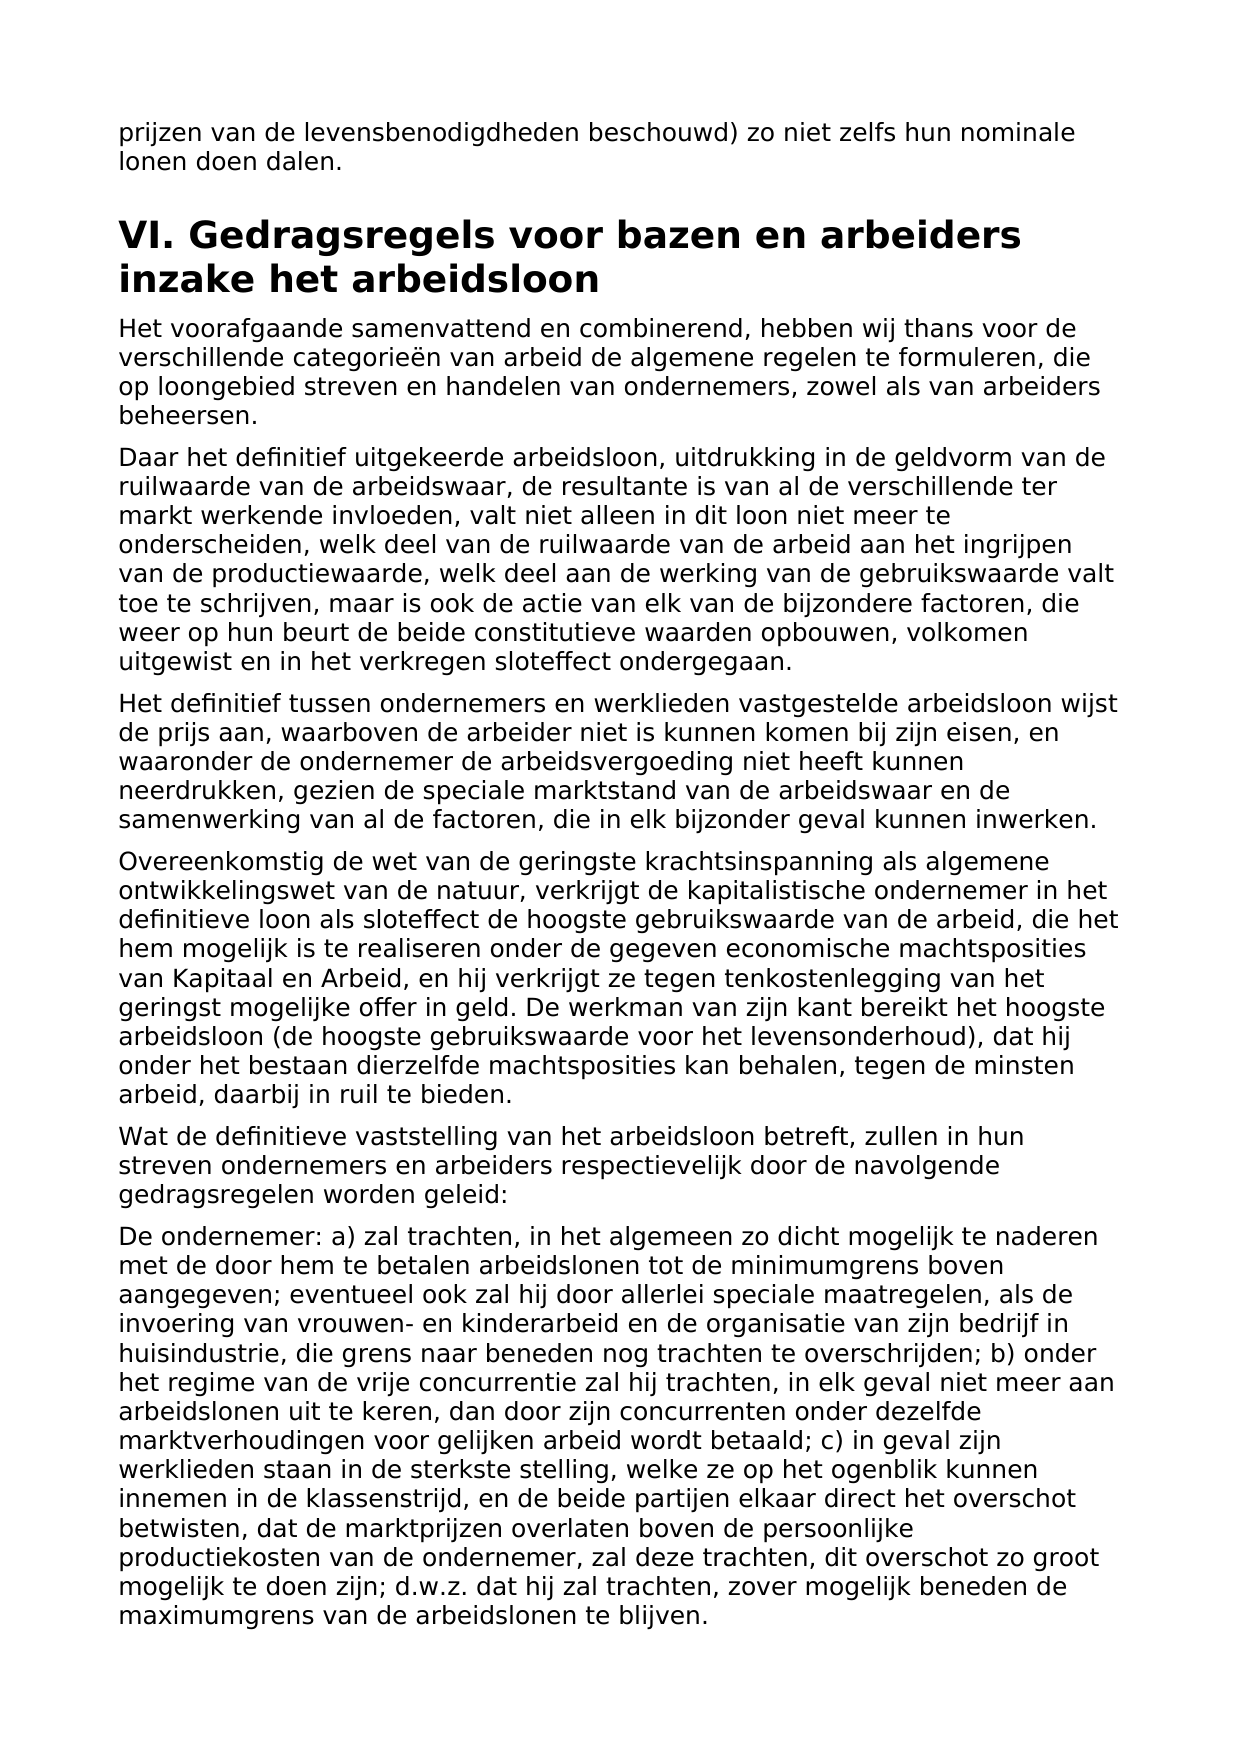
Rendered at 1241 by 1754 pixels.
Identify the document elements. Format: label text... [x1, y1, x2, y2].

text De ondernemer: a) zal trachten, in het algemeen zo dicht mogelijk te naderen met de door hem te betalen arbeidslonen tot de minimumgrens boven aangegeven; eventueel ook zal hij door allerlei speciale maatregelen, als de invoering van vrouwen- en kinderarbeid en de organisatie van zijn bedrijf in huisindustrie, die grens naar beneden nog trachten te overschrijden; b) onder het regime van de vrije concurrentie zal hij trachten, in elk geval niet meer aan arbeidslonen uit te keren, dan door zijn concurrenten onder dezelfde marktverhoudingen voor gelijken arbeid wordt betaald; c) in geval zijn werklieden staan in de sterkste stelling, welke ze op het ogenblik kunnen innemen in de klassenstrijd, en de beide partijen elkaar direct het overschot betwisten, dat de marktprijzen overlaten boven de persoonlijke productiekosten van de ondernemer, zal deze trachten, dit overschot zo groot mogelijk te doen zijn; d.w.z. dat hij zal trachten, zover mogelijk beneden de maximumgrens van de arbeidslonen te blijven. [118, 1222, 1122, 1630]
text Het definitief tussen ondernemers en werklieden vastgestelde arbeidsloon wijst de prijs aan, waarboven de arbeider niet is kunnen komen bij zijn eisen, en waaronder de ondernemer de arbeidsvergoeding niet heeft kunnen neerdrukken, gezien de speciale marktstand van de arbeidswaar en de samenwerking van al de factoren, die in elk bijzonder geval kunnen inwerken. [118, 689, 1122, 834]
text Het voorafgaande samenvattend en combinerend, hebben wij thans voor de verschillende categorieën van arbeid de algemene regelen te formuleren, die op loongebied streven en handelen van ondernemers, zowel als van arbeiders beheersen. [118, 314, 1122, 430]
text Daar het definitief uitgekeerde arbeidsloon, uitdrukking in de geldvorm van de ruilwaarde van de arbeidswaar, de resultante is van al de verschillende ter markt werkende invloeden, valt niet alleen in dit loon niet meer te onderscheiden, welk deel van de ruilwaarde van de arbeid aan het ingrijpen van de productiewaarde, welk deel aan de werking van de gebruikswaarde valt toe te schrijven, maar is ook de actie van elk van de bijzondere factoren, die weer op hun beurt de beide constitutieve waarden opbouwen, volkomen uitgewist en in het verkregen sloteffect ondergegaan. [118, 443, 1122, 676]
text prijzen van de levensbenodigdheden beschouwd) zo niet zelfs hun nominale lonen doen dalen. [118, 118, 1122, 176]
text Wat de definitieve vaststelling van het arbeidsloon betreft, zullen in hun streven ondernemers en arbeiders respectievelijk door de navolgende gedragsregelen worden geleid: [118, 1122, 1122, 1209]
text Overeenkomstig de wet van de geringste krachtsinspanning als algemene ontwikkelingswet van de natuur, verkrijgt de kapitalistische ondernemer in het definitieve loon als sloteffect de hoogste gebruikswaarde van de arbeid, die het hem mogelijk is te realiseren onder de gegeven economische machtsposities van Kapitaal en Arbeid, en hij verkrijgt ze tegen tenkostenlegging van het geringst mogelijke offer in geld. De werkman van zijn kant bereikt het hoogste arbeidsloon (de hoogste gebruikswaarde voor het levensonderhoud), dat hij onder het bestaan dierzelfde machtsposities kan behalen, tegen de minsten arbeid, daarbij in ruil te bieden. [118, 847, 1122, 1109]
subtitle VI. Gedragsregels voor bazen en arbeiders inzake het arbeidsloon [118, 214, 1122, 301]
